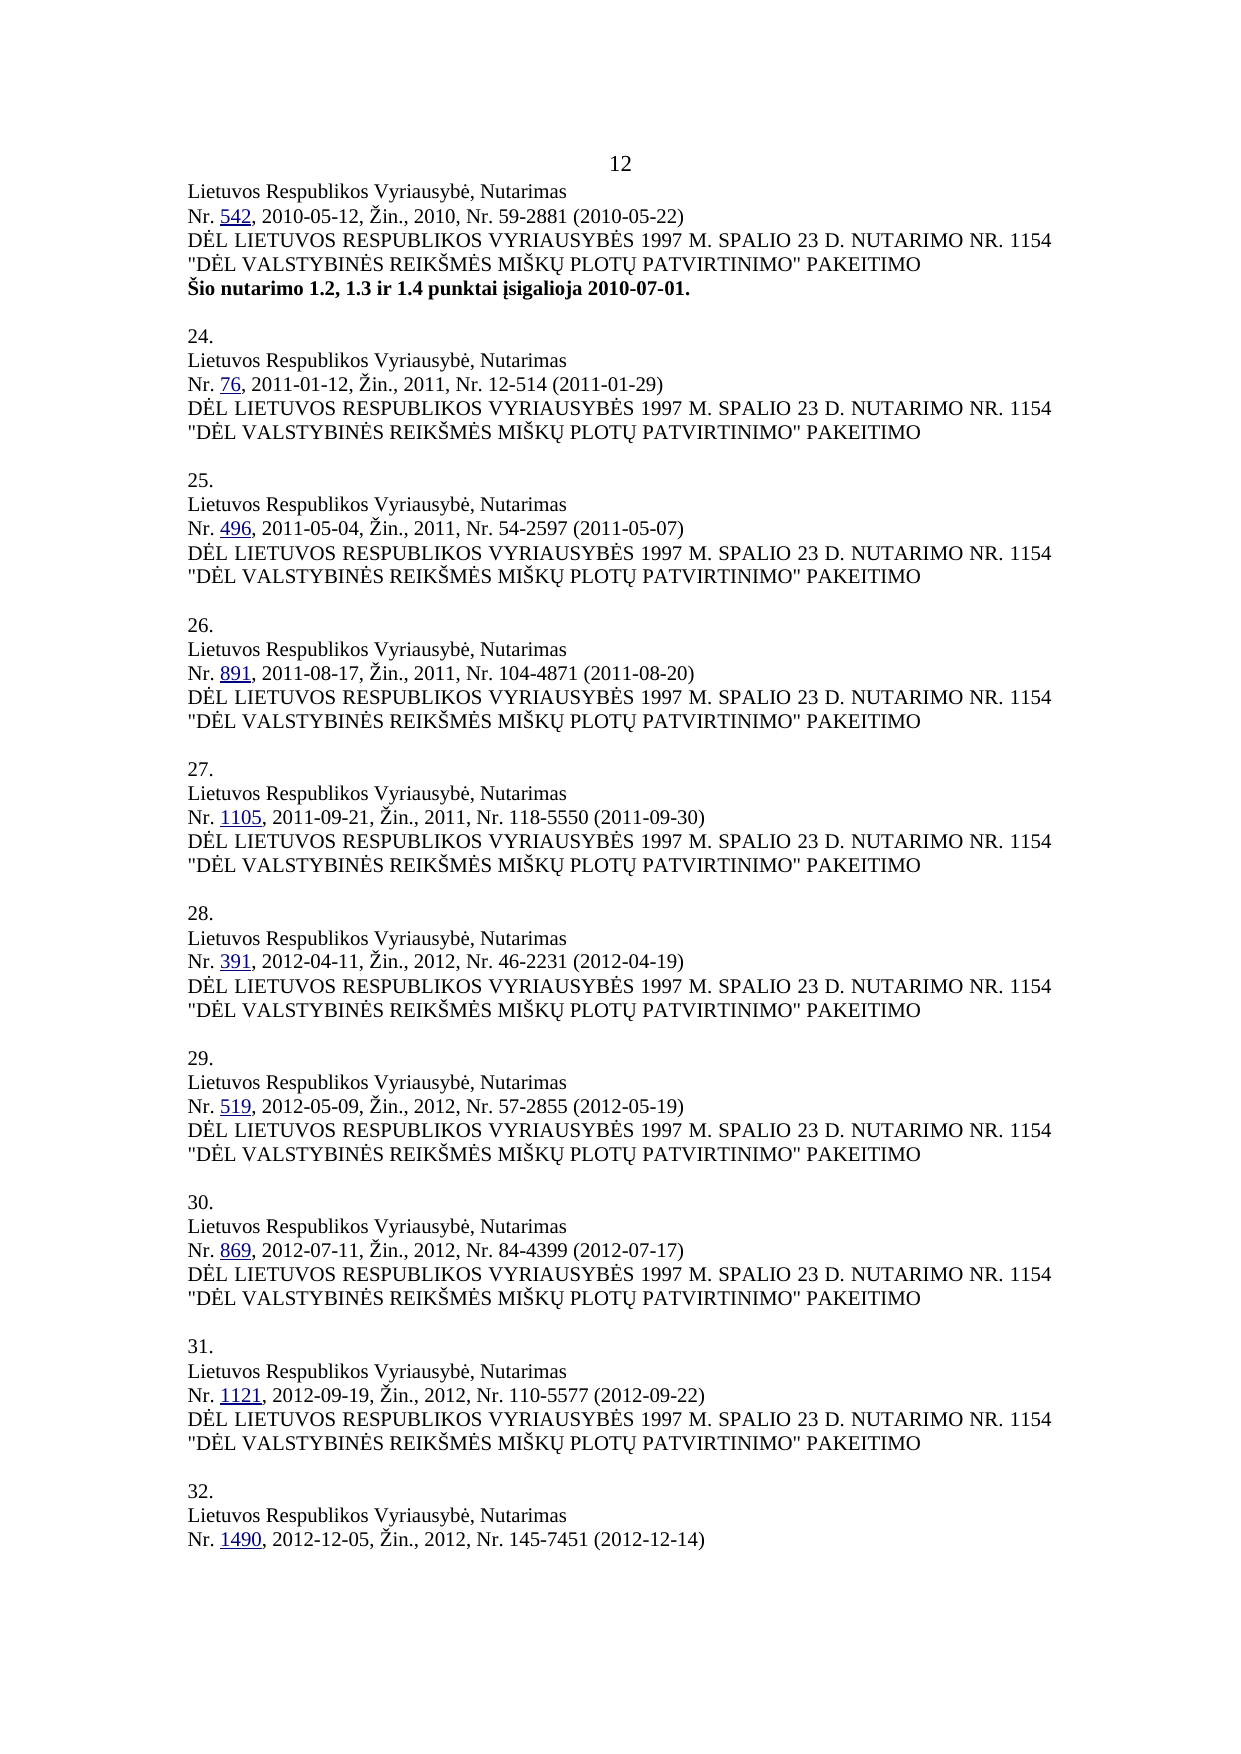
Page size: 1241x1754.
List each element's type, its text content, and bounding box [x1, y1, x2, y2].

text DĖL LIETUVOS RESPUBLIKOS VYRIAUSYBĖS 1997 M. SPALIO 23 D. NUTARIMO NR. 1154 "DĖL VALSTYBINĖS REIKŠMĖS MIŠKŲ PLOTŲ PATVIRTINIMO" PAKEITIMO [187, 228, 1053, 276]
text Nr. 542, 2010-05-12, Žin., 2010, Nr. 59-2881 (2010-05-22) [187, 203, 1053, 228]
text Nr. 496, 2011-05-04, Žin., 2011, Nr. 54-2597 (2011-05-07) [187, 516, 1053, 540]
text DĖL LIETUVOS RESPUBLIKOS VYRIAUSYBĖS 1997 M. SPALIO 23 D. NUTARIMO NR. 1154 "DĖL VALSTYBINĖS REIKŠMĖS MIŠKŲ PLOTŲ PATVIRTINIMO" PAKEITIMO [187, 973, 1053, 1022]
text DĖL LIETUVOS RESPUBLIKOS VYRIAUSYBĖS 1997 M. SPALIO 23 D. NUTARIMO NR. 1154 "DĖL VALSTYBINĖS REIKŠMĖS MIŠKŲ PLOTŲ PATVIRTINIMO" PAKEITIMO [187, 1407, 1053, 1455]
text Nr. 391, 2012-04-11, Žin., 2012, Nr. 46-2231 (2012-04-19) [187, 949, 1053, 973]
text Nr. 891, 2011-08-17, Žin., 2011, Nr. 104-4871 (2011-08-20) [187, 661, 1053, 685]
text DĖL LIETUVOS RESPUBLIKOS VYRIAUSYBĖS 1997 M. SPALIO 23 D. NUTARIMO NR. 1154 "DĖL VALSTYBINĖS REIKŠMĖS MIŠKŲ PLOTŲ PATVIRTINIMO" PAKEITIMO [187, 1118, 1053, 1166]
text DĖL LIETUVOS RESPUBLIKOS VYRIAUSYBĖS 1997 M. SPALIO 23 D. NUTARIMO NR. 1154 "DĖL VALSTYBINĖS REIKŠMĖS MIŠKŲ PLOTŲ PATVIRTINIMO" PAKEITIMO [187, 540, 1053, 588]
text Lietuvos Respublikos Vyriausybė, Nutarimas [187, 637, 1053, 661]
text Lietuvos Respublikos Vyriausybė, Nutarimas [187, 179, 1053, 203]
text Lietuvos Respublikos Vyriausybė, Nutarimas [187, 1503, 1053, 1527]
text Šio nutarimo 1.2, 1.3 ir 1.4 punktai įsigalioja 2010-07-01. [187, 276, 1053, 300]
text Nr. 1105, 2011-09-21, Žin., 2011, Nr. 118-5550 (2011-09-30) [187, 805, 1053, 829]
text 31. [187, 1334, 1053, 1358]
text Nr. 1121, 2012-09-19, Žin., 2012, Nr. 110-5577 (2012-09-22) [187, 1383, 1053, 1407]
text DĖL LIETUVOS RESPUBLIKOS VYRIAUSYBĖS 1997 M. SPALIO 23 D. NUTARIMO NR. 1154 "DĖL VALSTYBINĖS REIKŠMĖS MIŠKŲ PLOTŲ PATVIRTINIMO" PAKEITIMO [187, 829, 1053, 877]
text Lietuvos Respublikos Vyriausybė, Nutarimas [187, 925, 1053, 949]
text 29. [187, 1046, 1053, 1070]
text DĖL LIETUVOS RESPUBLIKOS VYRIAUSYBĖS 1997 M. SPALIO 23 D. NUTARIMO NR. 1154 "DĖL VALSTYBINĖS REIKŠMĖS MIŠKŲ PLOTŲ PATVIRTINIMO" PAKEITIMO [187, 685, 1053, 733]
text 25. [187, 468, 1053, 492]
text DĖL LIETUVOS RESPUBLIKOS VYRIAUSYBĖS 1997 M. SPALIO 23 D. NUTARIMO NR. 1154 "DĖL VALSTYBINĖS REIKŠMĖS MIŠKŲ PLOTŲ PATVIRTINIMO" PAKEITIMO [187, 396, 1053, 444]
text Lietuvos Respublikos Vyriausybė, Nutarimas [187, 1214, 1053, 1238]
text Lietuvos Respublikos Vyriausybė, Nutarimas [187, 1070, 1053, 1094]
text Nr. 1490, 2012-12-05, Žin., 2012, Nr. 145-7451 (2012-12-14) [187, 1527, 1053, 1551]
text 30. [187, 1190, 1053, 1214]
text Lietuvos Respublikos Vyriausybė, Nutarimas [187, 492, 1053, 516]
text Lietuvos Respublikos Vyriausybė, Nutarimas [187, 348, 1053, 372]
text Lietuvos Respublikos Vyriausybė, Nutarimas [187, 781, 1053, 805]
text 27. [187, 757, 1053, 781]
text 32. [187, 1479, 1053, 1503]
text Nr. 76, 2011-01-12, Žin., 2011, Nr. 12-514 (2011-01-29) [187, 372, 1053, 396]
text Nr. 869, 2012-07-11, Žin., 2012, Nr. 84-4399 (2012-07-17) [187, 1238, 1053, 1262]
text Lietuvos Respublikos Vyriausybė, Nutarimas [187, 1358, 1053, 1383]
text 24. [187, 324, 1053, 348]
text 28. [187, 901, 1053, 925]
text 26. [187, 613, 1053, 637]
text DĖL LIETUVOS RESPUBLIKOS VYRIAUSYBĖS 1997 M. SPALIO 23 D. NUTARIMO NR. 1154 "DĖL VALSTYBINĖS REIKŠMĖS MIŠKŲ PLOTŲ PATVIRTINIMO" PAKEITIMO [187, 1262, 1053, 1310]
text Nr. 519, 2012-05-09, Žin., 2012, Nr. 57-2855 (2012-05-19) [187, 1094, 1053, 1118]
